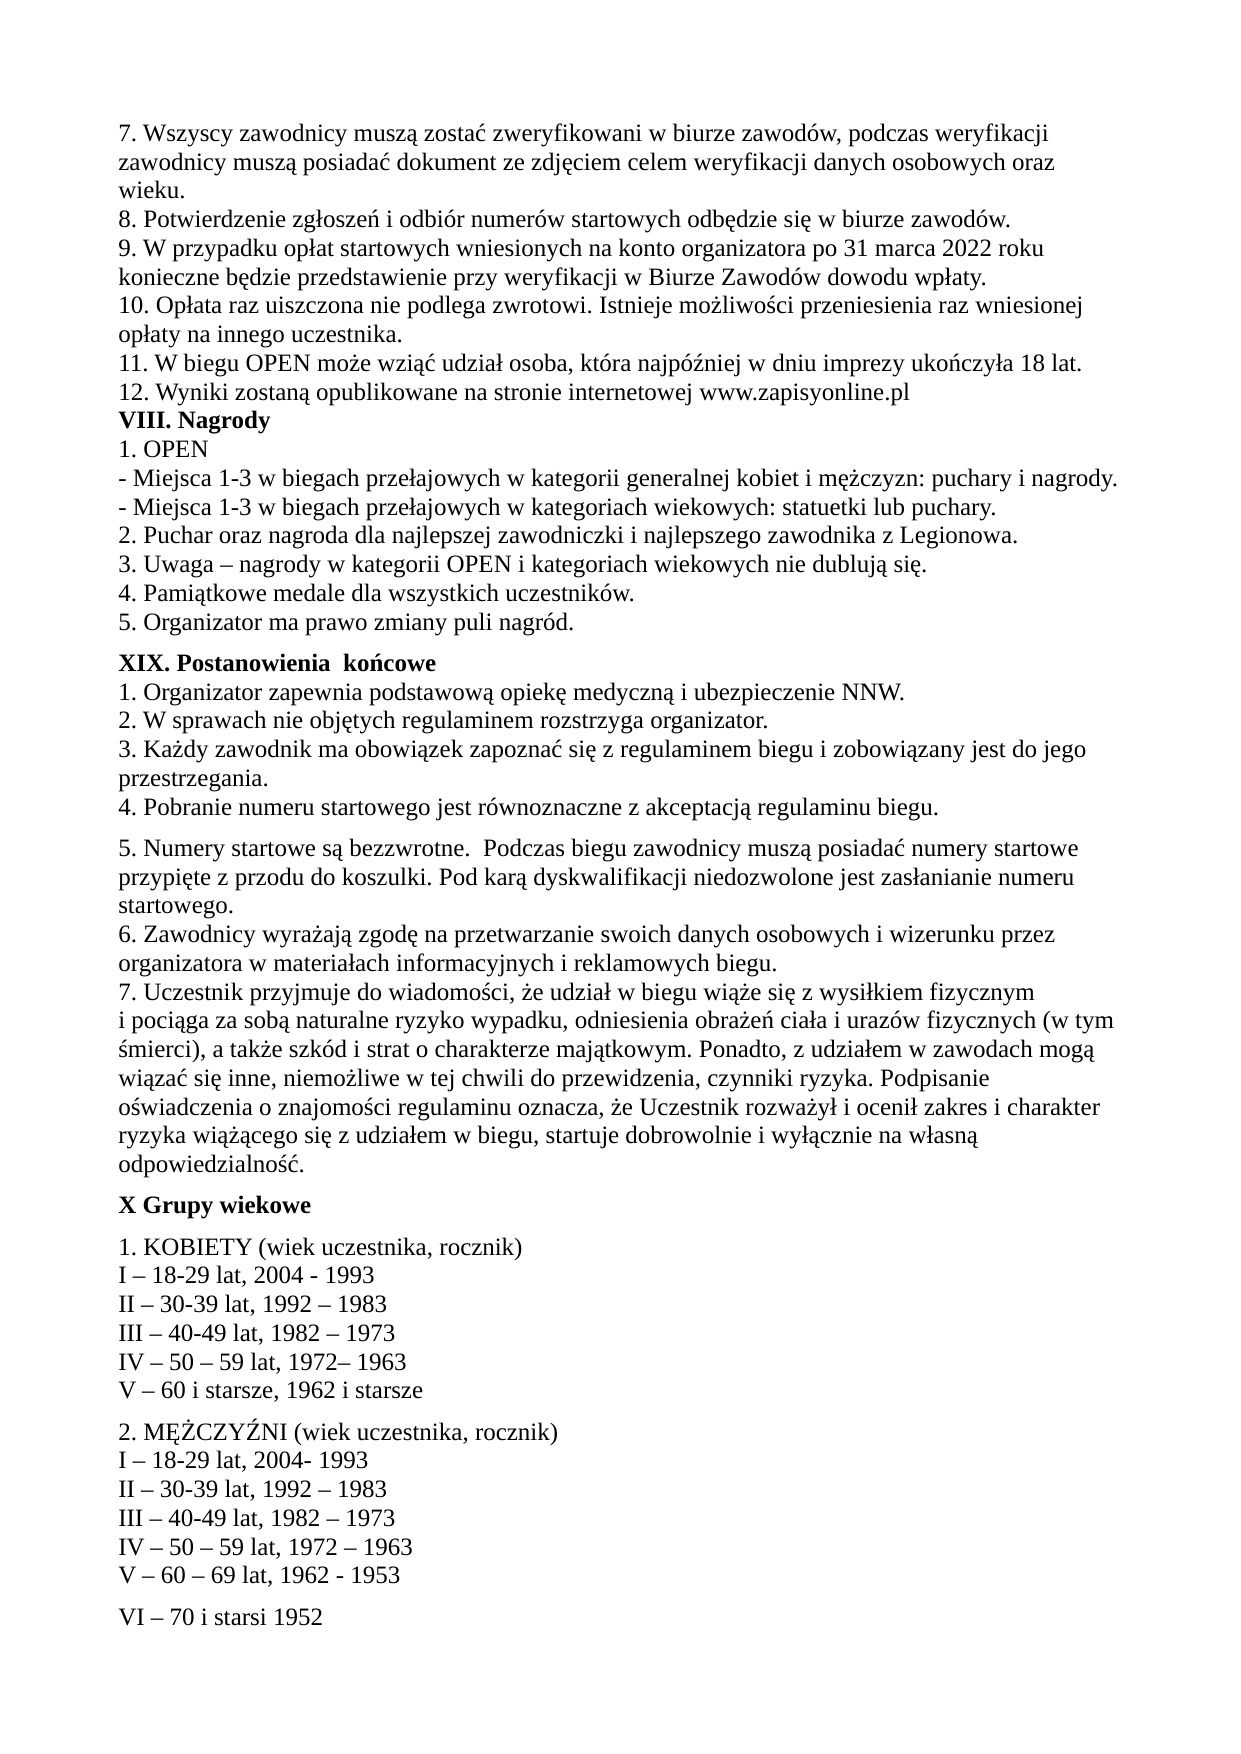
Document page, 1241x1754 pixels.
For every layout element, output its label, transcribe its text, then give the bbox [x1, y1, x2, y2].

text 7. Wszyscy zawodnicy muszą zostać zweryfikowani w biurze zawodów, podczas weryfikacji zawodnicy muszą posiadać dokument ze zdjęciem celem weryfikacji danych osobowych oraz wieku. 8. Potwierdzenie zgłoszeń i odbiór numerów startowych odbędzie się w biurze zawodów. 9. W przypadku opłat startowych wniesionych na konto organizatora po 31 marca 2022 roku konieczne będzie przedstawienie przy weryfikacji w Biurze Zawodów dowodu wpłaty. 10. Opłata raz uiszczona nie podlega zwrotowi. Istnieje możliwości przeniesienia raz wniesionej opłaty na innego uczestnika. [118, 118, 1122, 348]
text VIII. Nagrody 1. OPEN - Miejsca 1-3 w biegach przełajowych w kategorii generalnej kobiet i mężczyzn: puchary i nagrody. - Miejsca 1-3 w biegach przełajowych w kategoriach wiekowych: statuetki lub puchary. 2. Puchar oraz nagroda dla najlepszej zawodniczki i najlepszego zawodnika z Legionowa. 3. Uwaga – nagrody w kategorii OPEN i kategoriach wiekowych nie dublują się. 4. Pamiątkowe medale dla wszystkich uczestników. 5. Organizator ma prawo zmiany puli nagród. [118, 406, 1122, 636]
text 5. Numery startowe są bezzwrotne. Podczas biegu zawodnicy muszą posiadać numery startowe przypięte z przodu do koszulki. Pod karą dyskwalifikacji niedozwolone jest zasłanianie numeru startowego. 6. Zawodnicy wyrażają zgodę na przetwarzanie swoich danych osobowych i wizerunku przez organizatora w materiałach informacyjnych i reklamowych biegu. 7. Uczestnik przyjmuje do wiadomości, że udział w biegu wiąże się z wysiłkiem fizycznym i pociąga za sobą naturalne ryzyko wypadku, odniesienia obrażeń ciała i urazów fizycznych (w tym śmierci), a także szkód i strat o charakterze majątkowym. Ponadto, z udziałem w zawodach mogą wiązać się inne, niemożliwe w tej chwili do przewidzenia, czynniki ryzyka. Podpisanie oświadczenia o znajomości regulaminu oznacza, że Uczestnik rozważył i ocenił zakres i charakter ryzyka wiążącego się z udziałem w biegu, startuje dobrowolnie i wyłącznie na własną odpowiedzialność. [118, 833, 1122, 1178]
text 2. MĘŻCZYŹNI (wiek uczestnika, rocznik) I – 18-29 lat, 2004- 1993 II – 30-39 lat, 1992 – 1983 III – 40-49 lat, 1982 – 1973 IV – 50 – 59 lat, 1972 – 1963 V – 60 – 69 lat, 1962 - 1953 [118, 1417, 1122, 1589]
text 11. W biegu OPEN może wziąć udział osoba, która najpóźniej w dniu imprezy ukończyła 18 lat. [118, 348, 1122, 377]
text VI – 70 i starsi 1952 [118, 1602, 1122, 1631]
text 1. KOBIETY (wiek uczestnika, rocznik) I – 18-29 lat, 2004 - 1993 II – 30-39 lat, 1992 – 1983 III – 40-49 lat, 1982 – 1973 IV – 50 – 59 lat, 1972– 1963 V – 60 i starsze, 1962 i starsze [118, 1232, 1122, 1404]
text XIX. Postanowienia końcowe 1. Organizator zapewnia podstawową opiekę medyczną i ubezpieczenie NNW. 2. W sprawach nie objętych regulaminem rozstrzyga organizator. 3. Każdy zawodnik ma obowiązek zapoznać się z regulaminem biegu i zobowiązany jest do jego przestrzegania. 4. Pobranie numeru startowego jest równoznaczne z akceptacją regulaminu biegu. [118, 648, 1122, 821]
text X Grupy wiekowe [118, 1191, 1122, 1219]
text 12. Wyniki zostaną opublikowane na stronie internetowej www.zapisyonline.pl [118, 377, 1122, 406]
